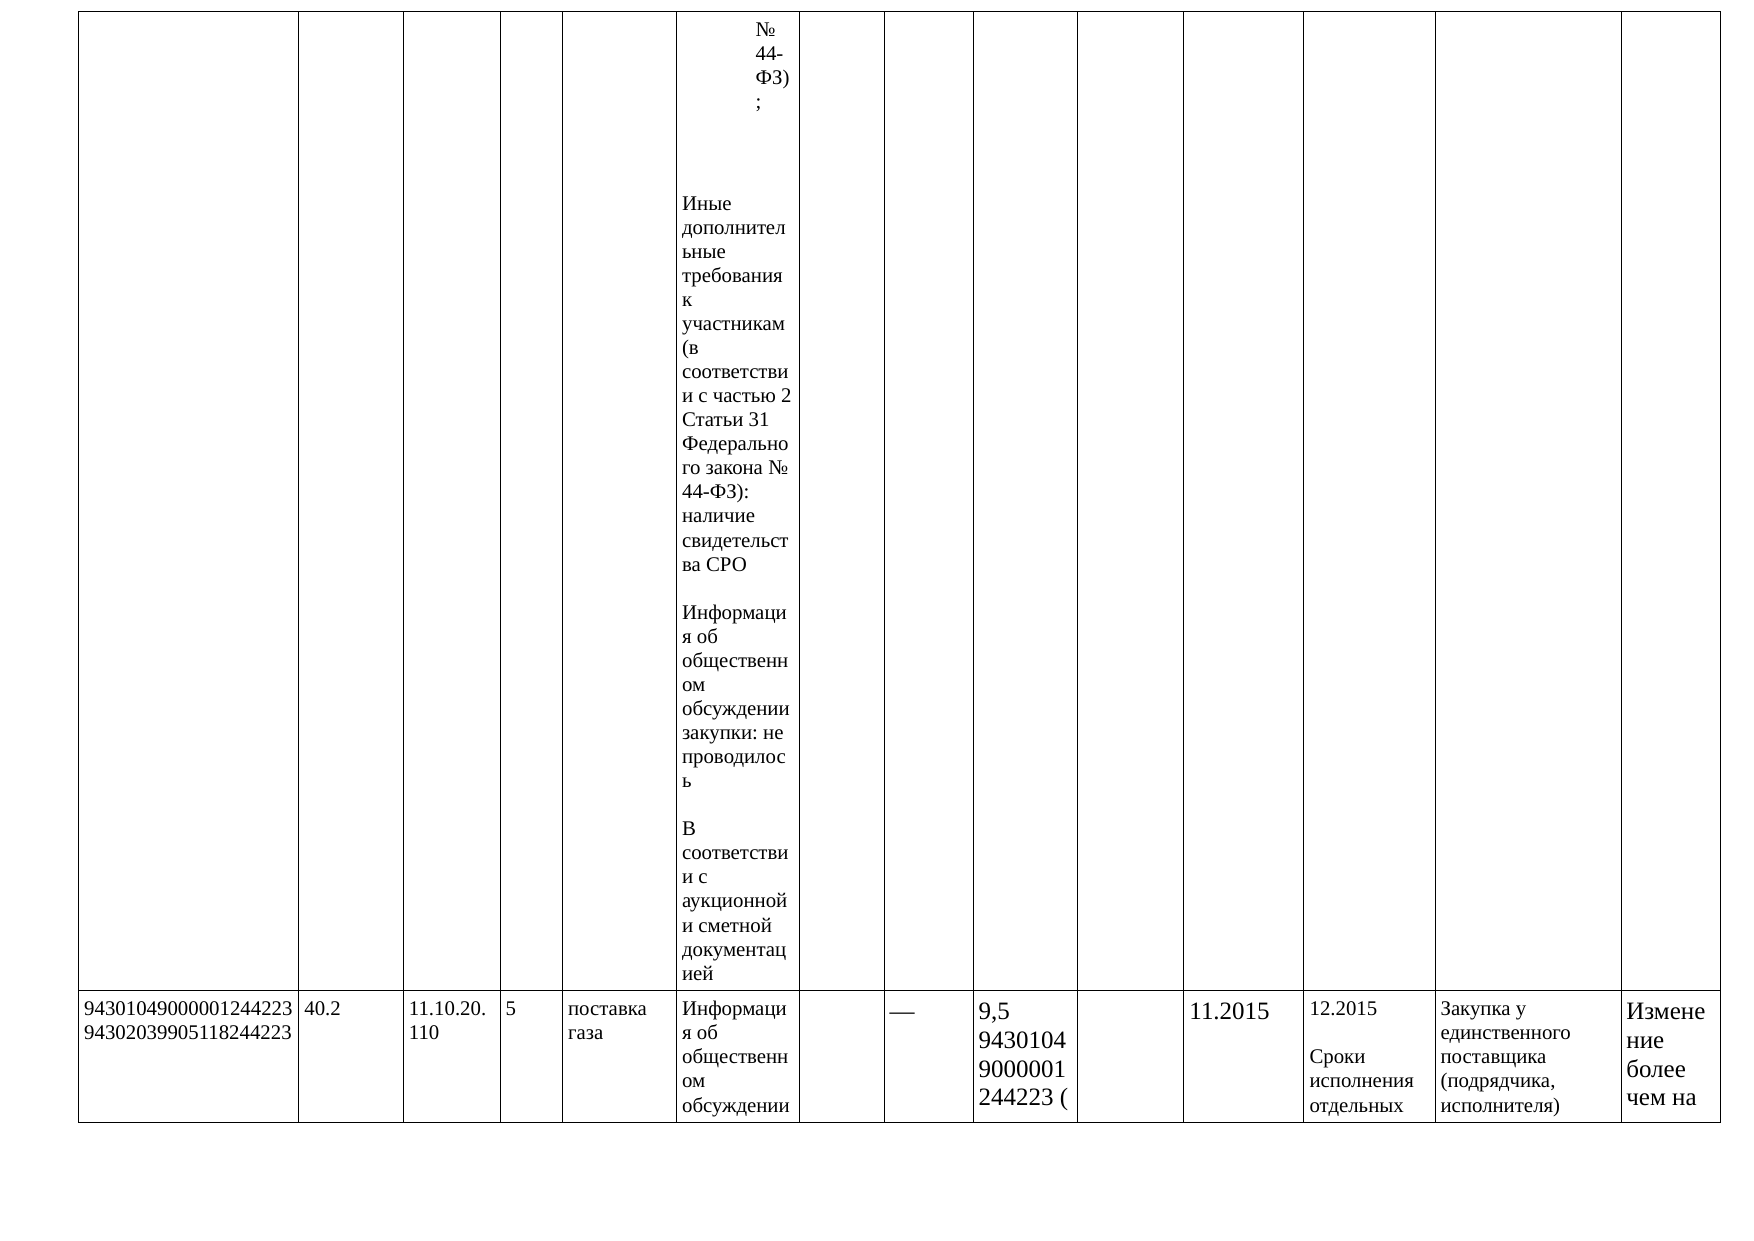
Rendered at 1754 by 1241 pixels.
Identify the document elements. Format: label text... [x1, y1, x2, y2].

table_cell 11.10.20.110 [404, 991, 500, 1122]
table_cell [299, 12, 403, 990]
table_cell [404, 12, 500, 990]
table_cell поставка газа [563, 991, 676, 1122]
table_cell [1622, 12, 1720, 990]
table_cell 5 [501, 991, 562, 1122]
table_cell [1078, 991, 1183, 1122]
table_cell [800, 991, 884, 1122]
table_cell 11.2015 [1184, 991, 1303, 1122]
table_cell [563, 12, 676, 990]
table_cell Закупка у единственного поставщика (подрядчика, исполнителя) [1436, 991, 1621, 1122]
table_cell [1304, 12, 1435, 990]
table_cell 40.2 [299, 991, 403, 1122]
table_cell [501, 12, 562, 990]
table_cell Преимущества: - Субъектам малого предпринимательства и социально ориентированным некоммерческим организациям (в соответствии со Статьей 30 Федерального закона № 44-ФЗ); Иные дополнительные требования к участникам (в соответствии с частью 2 Статьи 31 Федерального закона № 44-ФЗ): наличие свидетельства СРО Информация об общественном обсуждении закупки: не проводилось В соответствии с аукционной и сметной документацией [677, 12, 799, 990]
table_cell 94301049000001244223 94302039905118244223 [79, 991, 298, 1122]
table_cell 9,5 94301049000001244223 ( [974, 991, 1077, 1122]
table_cell [1436, 12, 1621, 990]
table_cell 12.2015 Сроки исполнения отдельных [1304, 991, 1435, 1122]
table_cell [800, 12, 884, 990]
table_cell Изменение более чем на [1622, 991, 1720, 1122]
table_cell Информация об общественном обсуждении [677, 991, 799, 1122]
table_cell [974, 12, 1077, 990]
table_cell [885, 12, 973, 990]
table_cell — [885, 991, 973, 1122]
table_cell [79, 12, 298, 990]
table_cell [1078, 12, 1183, 990]
table_cell [1184, 12, 1303, 990]
